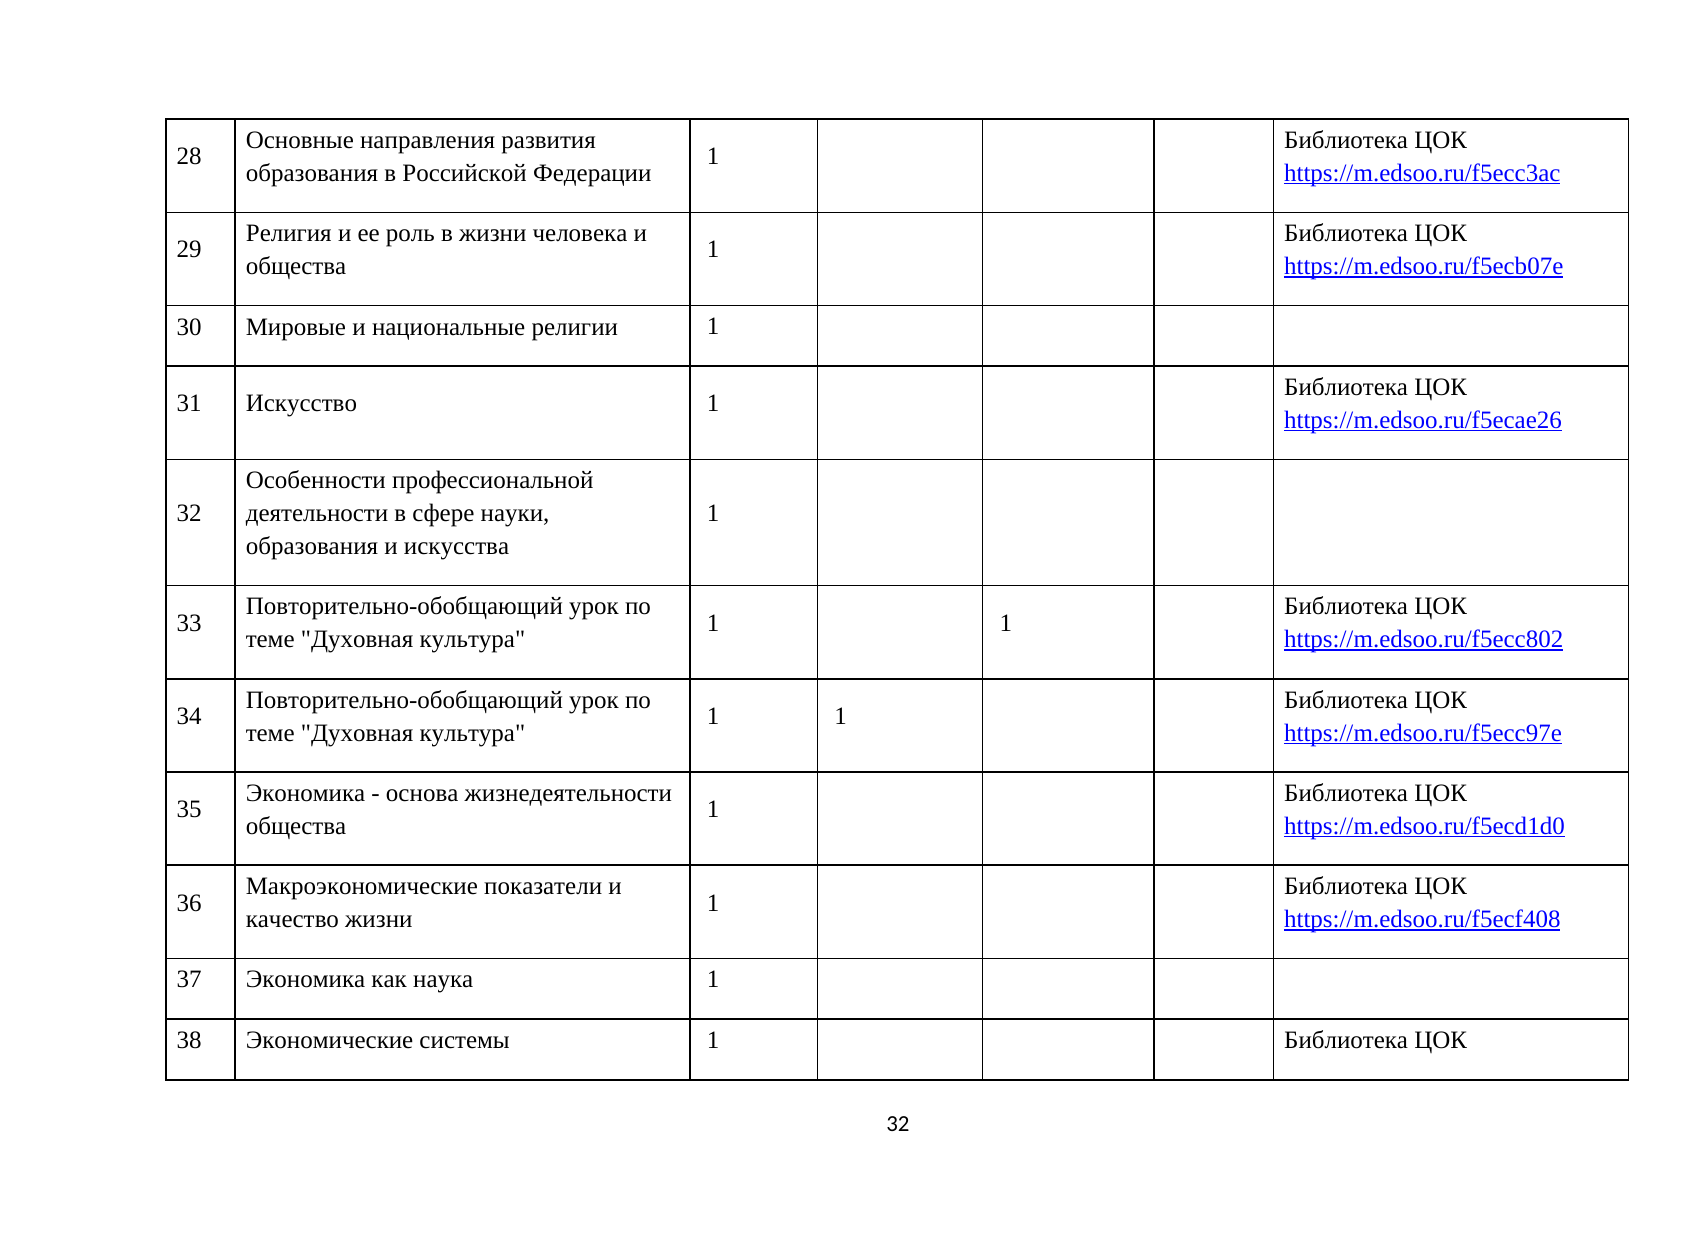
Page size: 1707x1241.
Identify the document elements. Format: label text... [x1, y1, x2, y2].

table_cell [1155, 586, 1273, 678]
table_cell Библиотека ЦОК https://m.edsoo.ru/f5ecb07e [1274, 213, 1628, 304]
table_cell 31 [167, 367, 234, 458]
table_cell 1 [691, 586, 817, 678]
table_cell 1 [691, 773, 817, 864]
table_cell 37 [167, 959, 234, 1018]
table_cell 1 [691, 959, 817, 1018]
table_cell [1155, 773, 1273, 864]
table_cell 28 [167, 120, 234, 211]
table_cell [818, 586, 982, 678]
table_cell Мировые и национальные религии [236, 306, 689, 365]
table_cell Экономика - основа жизнедеятельности общества [236, 773, 689, 864]
table_cell 33 [167, 586, 234, 678]
table_cell 32 [167, 460, 234, 585]
table_cell [1155, 1020, 1273, 1079]
table_cell [818, 460, 982, 585]
table_cell 1 [691, 367, 817, 458]
table_cell [818, 120, 982, 211]
table_cell 1 [818, 680, 982, 771]
table_cell [818, 306, 982, 365]
table_cell Библиотека ЦОК https://m.edsoo.ru/f5ecc97e [1274, 680, 1628, 771]
table_cell [1274, 306, 1628, 365]
table_cell [818, 866, 982, 958]
table_cell 1 [691, 1020, 817, 1079]
table_cell Библиотека ЦОК https://m.edsoo.ru/f5ecc802 [1274, 586, 1628, 678]
table_cell Библиотека ЦОК https://m.edsoo.ru/f5ecae26 [1274, 367, 1628, 458]
table_cell [983, 959, 1153, 1018]
table_cell [1155, 680, 1273, 771]
table_cell [1274, 959, 1628, 1018]
table_cell [1155, 460, 1273, 585]
table_cell Основные направления развития образования в Российской Федерации [236, 120, 689, 211]
table_cell [983, 213, 1153, 304]
table_cell Искусство [236, 367, 689, 458]
table_cell [983, 460, 1153, 585]
table_cell [1155, 367, 1273, 458]
table_cell 30 [167, 306, 234, 365]
table_cell Макроэкономические показатели и качество жизни [236, 866, 689, 958]
table_cell [1155, 213, 1273, 304]
table_cell [818, 1020, 982, 1079]
table_cell Библиотека ЦОК https://m.edsoo.ru/f5ecf408 [1274, 866, 1628, 958]
table_cell Экономические системы [236, 1020, 689, 1079]
table_cell 1 [691, 866, 817, 958]
table_cell [983, 773, 1153, 864]
table_cell 1 [691, 680, 817, 771]
table_cell [1155, 120, 1273, 211]
table_cell 29 [167, 213, 234, 304]
table_cell [983, 680, 1153, 771]
table_cell [983, 367, 1153, 458]
table_cell 1 [691, 306, 817, 365]
table_cell Экономика как наука [236, 959, 689, 1018]
table_cell 38 [167, 1020, 234, 1079]
table_cell [818, 213, 982, 304]
table_cell [818, 959, 982, 1018]
table_cell [983, 1020, 1153, 1079]
table_cell 35 [167, 773, 234, 864]
table_cell Религия и ее роль в жизни человека и общества [236, 213, 689, 304]
table_cell Библиотека ЦОК https://m.edsoo.ru/f5ecc3ac [1274, 120, 1628, 211]
table_cell Особенности профессиональной деятельности в сфере науки, образования и искусства [236, 460, 689, 585]
table_cell Повторительно-обобщающий урок по теме "Духовная культура" [236, 680, 689, 771]
table_cell 1 [983, 586, 1153, 678]
table_cell 1 [691, 120, 817, 211]
table_cell Повторительно-обобщающий урок по теме "Духовная культура" [236, 586, 689, 678]
table_cell 34 [167, 680, 234, 771]
table_cell [1155, 959, 1273, 1018]
table_cell Библиотека ЦОК https://m.edsoo.ru/f5ecd1d0 [1274, 773, 1628, 864]
table_cell [983, 306, 1153, 365]
table_cell [818, 773, 982, 864]
table_cell 36 [167, 866, 234, 958]
table_cell [983, 866, 1153, 958]
table_cell 1 [691, 460, 817, 585]
table_cell [1155, 866, 1273, 958]
table_cell [818, 367, 982, 458]
table_cell [983, 120, 1153, 211]
table_cell [1274, 460, 1628, 585]
table_cell 1 [691, 213, 817, 304]
table_cell [1155, 306, 1273, 365]
table_cell Библиотека ЦОК [1274, 1020, 1628, 1079]
